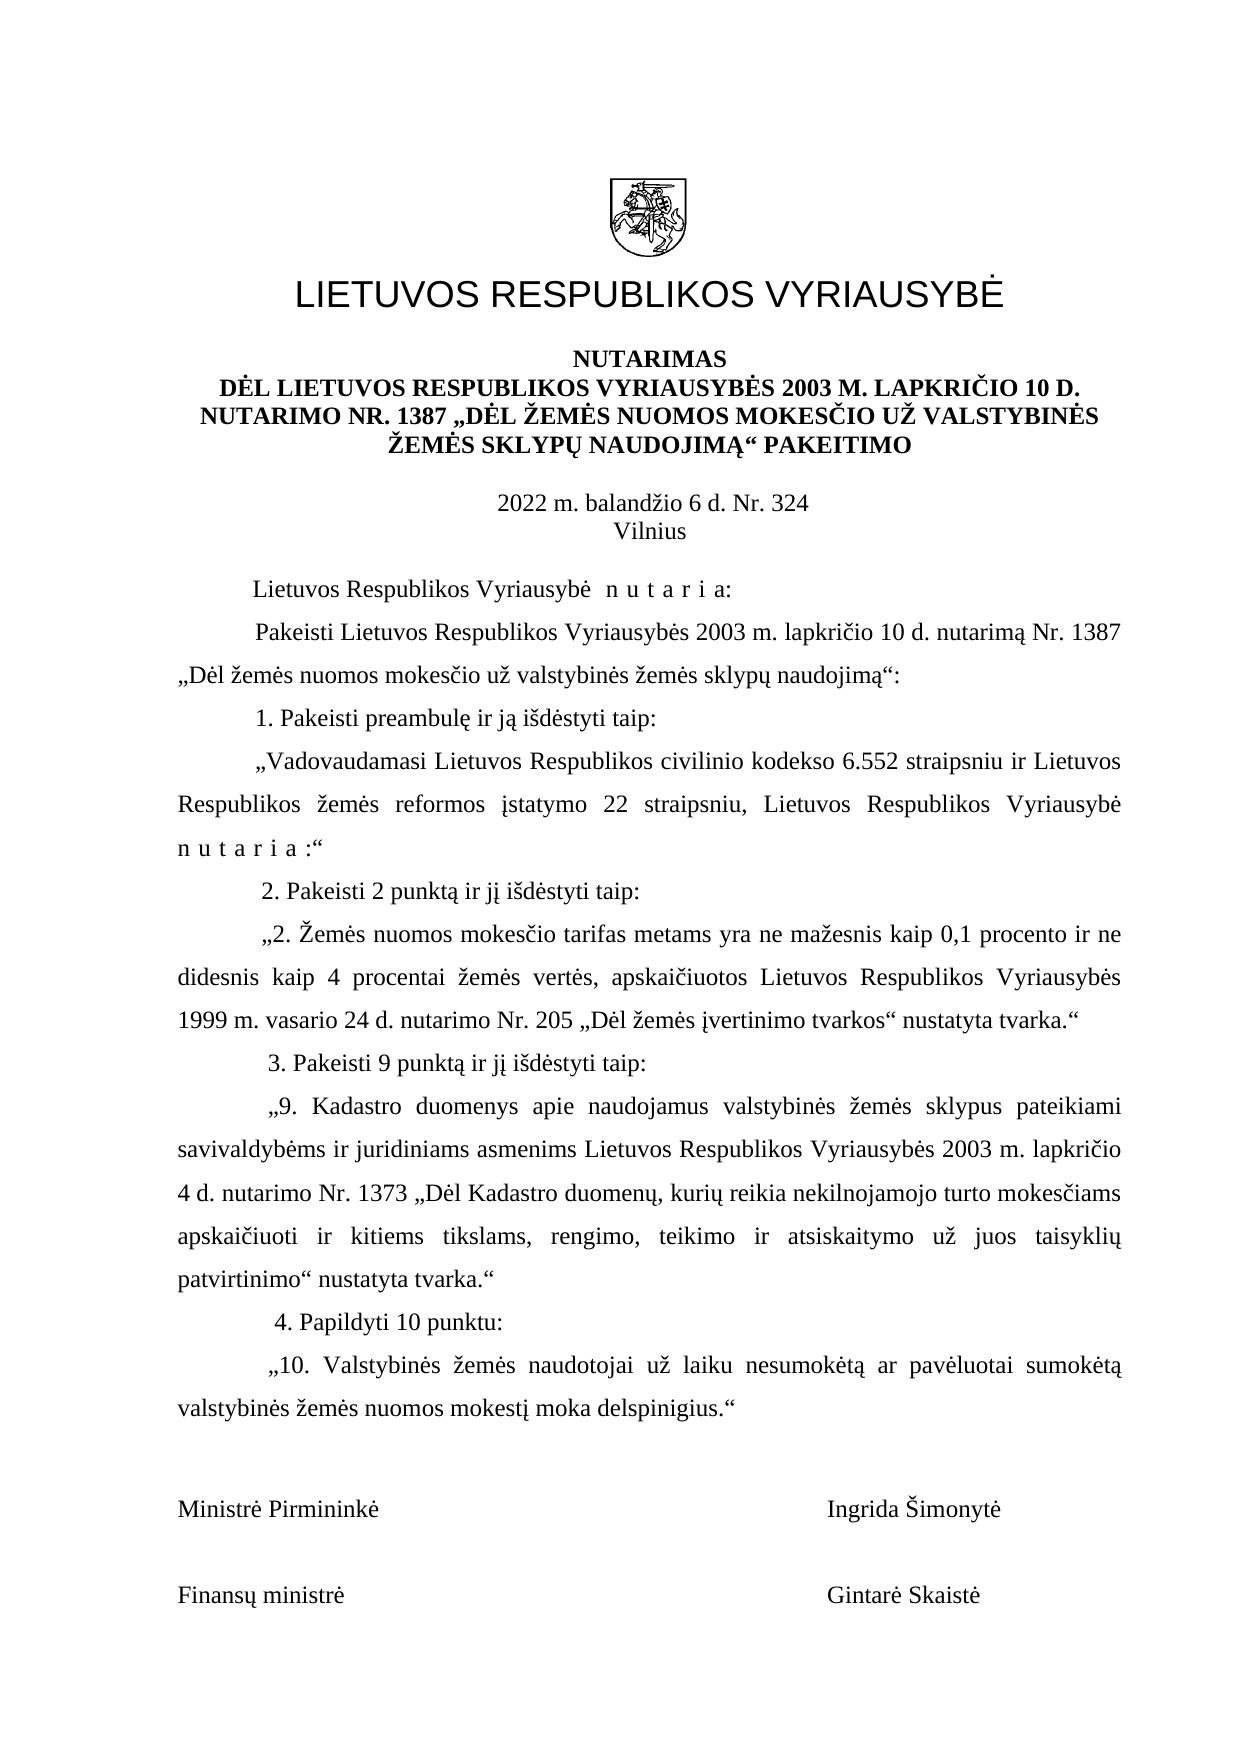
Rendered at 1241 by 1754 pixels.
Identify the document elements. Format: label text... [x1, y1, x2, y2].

text Lietuvos Respublikos Vyriausybė nutaria: [177, 574, 1122, 603]
text Finansų ministrė Gintarė Skaistė [177, 1580, 1122, 1609]
text nutarimas [177, 344, 1122, 373]
text 1. Pakeisti preambulę ir ją išdėstyti taip: [177, 703, 1122, 732]
text DĖL lietuvos respublikos vyriausybės 2003 M. LAPKRIČIO 10 D. NUTARIMO NR. 1387 „DĖL ŽEMĖS NUOMOS MOKESČIO UŽ VALSTYBINĖS ŽEMĖS SKLYPŲ NAUDOJIMĄ“ PAKEITIMO [177, 373, 1122, 459]
text 2022 m. balandžio 6 d. Nr. 324 [177, 488, 1122, 516]
text Lietuvos Respublikos Vyriausybė [177, 272, 1122, 315]
text Pakeisti Lietuvos Respublikos Vyriausybės 2003 m. lapkričio 10 d. nutarimą Nr. 1387 „Dėl žemės nuomos mokesčio už valstybinės žemės sklypų naudojimą“: [177, 617, 1122, 689]
text 3. Pakeisti 9 punktą ir jį išdėstyti taip: [177, 1048, 1122, 1077]
text 4. Papildyti 10 punktu: [177, 1307, 1122, 1336]
text Vilnius [177, 516, 1122, 545]
text „Vadovaudamasi Lietuvos Respublikos civilinio kodekso 6.552 straipsniu ir Lietuvos Respublikos žemės reformos įstatymo 22 straipsniu, Lietuvos Respublikos Vyriausybė nutaria:“ [177, 746, 1122, 861]
text „9. Kadastro duomenys apie naudojamus valstybinės žemės sklypus pateikiami savivaldybėms ir juridiniams asmenims Lietuvos Respublikos Vyriausybės 2003 m. lapkričio 4 d. nutarimo Nr. 1373 „Dėl Kadastro duomenų, kurių reikia nekilnojamojo turto mokesčiams apskaičiuoti ir kitiems tikslams, rengimo, teikimo ir atsiskaitymo už juos taisyklių patvirtinimo“ nustatyta tvarka.“ [177, 1091, 1122, 1293]
text „10. Valstybinės žemės naudotojai už laiku nesumokėtą ar pavėluotai sumokėtą valstybinės žemės nuomos mokestį moka delspinigius.“ [177, 1350, 1122, 1422]
text Ministrė Pirmininkė Ingrida Šimonytė [177, 1494, 1122, 1523]
text „2. Žemės nuomos mokesčio tarifas metams yra ne mažesnis kaip 0,1 procento ir ne didesnis kaip 4 procentai žemės vertės, apskaičiuotos Lietuvos Respublikos Vyriausybės 1999 m. vasario 24 d. nutarimo Nr. 205 „Dėl žemės įvertinimo tvarkos“ nustatyta tvarka.“ [177, 919, 1122, 1034]
text 2. Pakeisti 2 punktą ir jį išdėstyti taip: [177, 876, 1122, 904]
